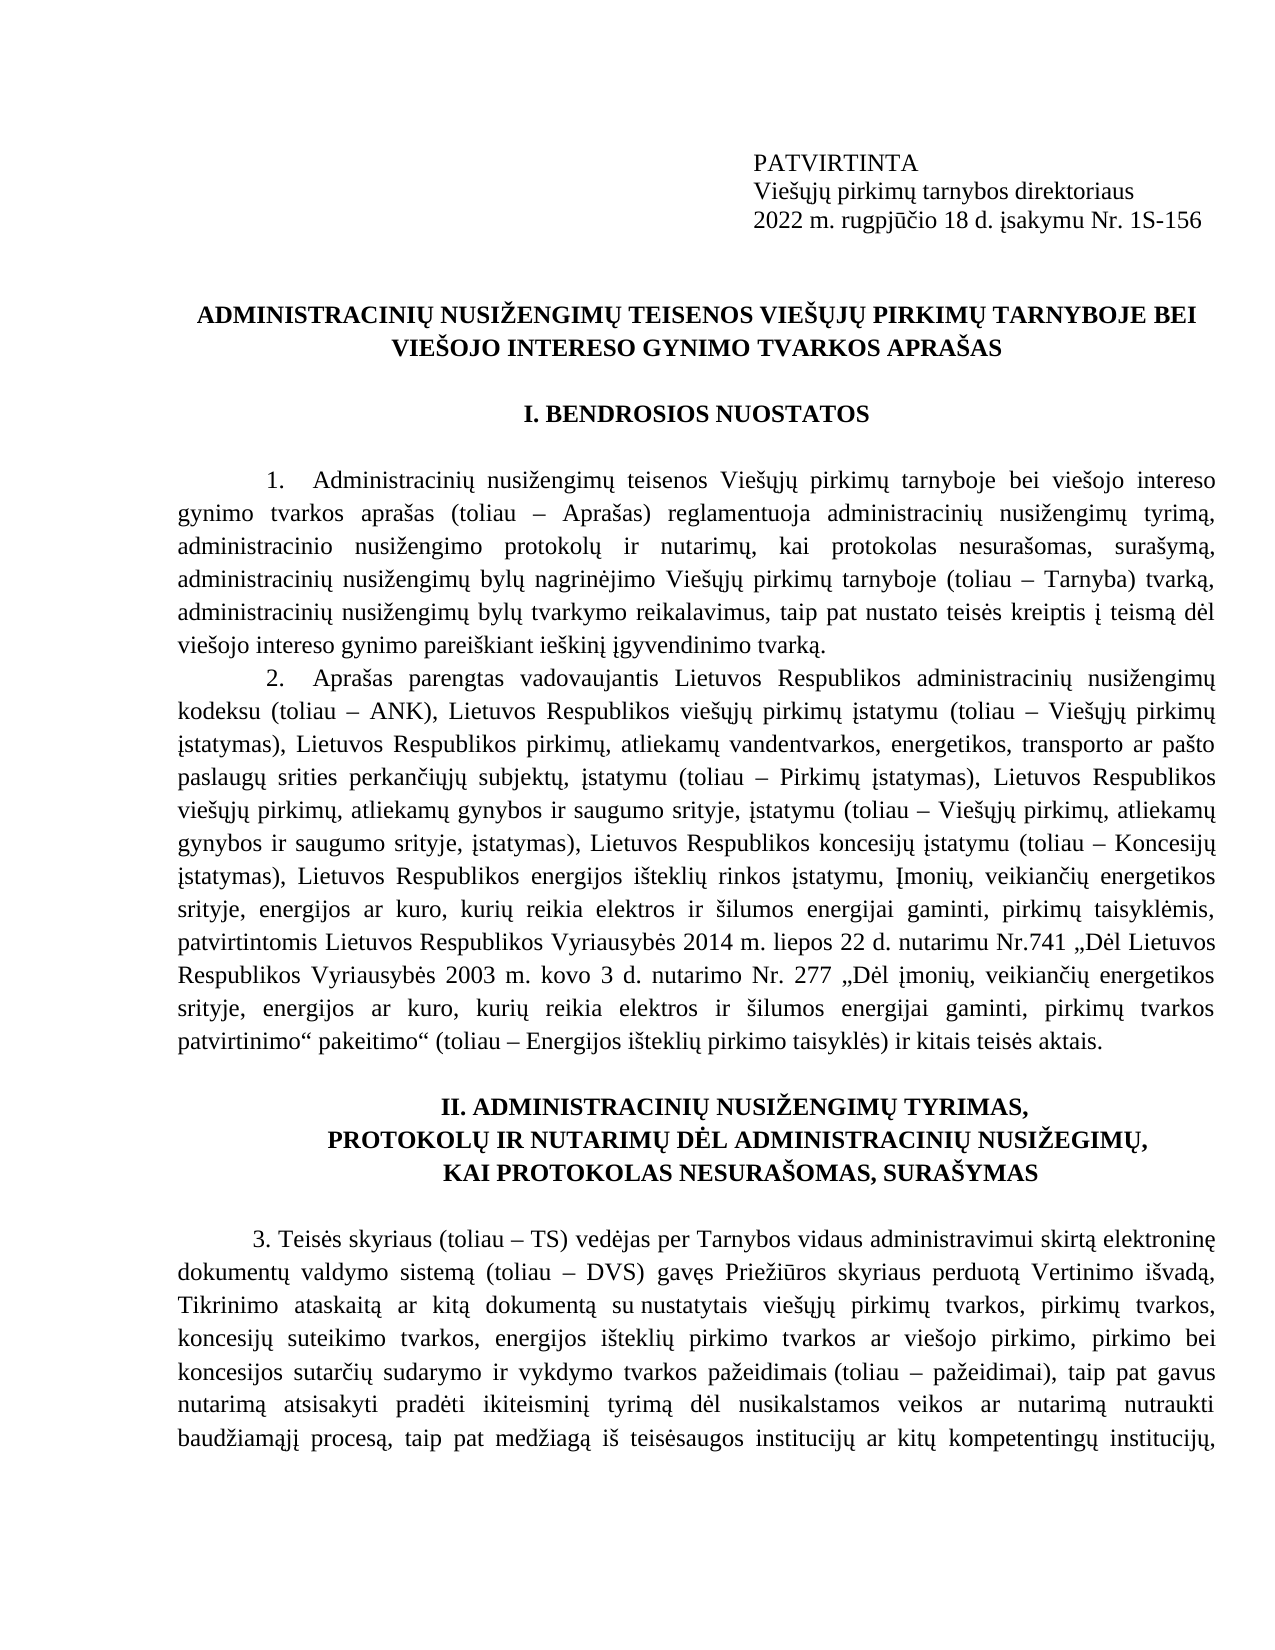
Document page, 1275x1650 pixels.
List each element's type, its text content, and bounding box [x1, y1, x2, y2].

text Viešųjų pirkimų tarnybos direktoriaus [753, 176, 1216, 205]
text II. ADMINISTRACINIŲ NUSIŽENGIMŲ TYRIMAS, [177, 1092, 1216, 1121]
text PATVIRTINTA [753, 148, 1216, 176]
text KAI PROTOKOLAS NESURAŠOMAS, SURAŠYMAS [177, 1158, 1216, 1187]
text ADMINISTRACINIŲ NUSIŽENGIMŲ TEISENOS VIEŠŲJŲ PIRKIMŲ TARNYBOJE BEI VIEŠOJO INTERESO GYNIMO TVARKOS APRAŠAS [177, 300, 1216, 362]
text 1. Administracinių nusižengimų teisenos Viešųjų pirkimų tarnyboje bei viešojo intereso gynimo tvarkos aprašas (toliau – Aprašas) reglamentuoja administracinių nusižengimų tyrimą, administracinio nusižengimo protokolų ir nutarimų, kai protokolas nesurašomas, surašymą, administracinių nusižengimų bylų nagrinėjimo Viešųjų pirkimų tarnyboje (toliau – Tarnyba) tvarką, administracinių nusižengimų bylų tvarkymo reikalavimus, taip pat nustato teisės kreiptis į teismą dėl viešojo intereso gynimo pareiškiant ieškinį įgyvendinimo tvarką. [177, 465, 1216, 659]
text I. BENDROSIOS NUOSTATOS [177, 399, 1216, 428]
text 2. Aprašas parengtas vadovaujantis Lietuvos Respublikos administracinių nusižengimų kodeksu (toliau – ANK), Lietuvos Respublikos viešųjų pirkimų įstatymu (toliau – Viešųjų pirkimų įstatymas), Lietuvos Respublikos pirkimų, atliekamų vandentvarkos, energetikos, transporto ar pašto paslaugų srities perkančiųjų subjektų, įstatymu (toliau – Pirkimų įstatymas), Lietuvos Respublikos viešųjų pirkimų, atliekamų gynybos ir saugumo srityje, įstatymu (toliau – Viešųjų pirkimų, atliekamų gynybos ir saugumo srityje, įstatymas), Lietuvos Respublikos koncesijų įstatymu (toliau – Koncesijų įstatymas), Lietuvos Respublikos energijos išteklių rinkos įstatymu, Įmonių, veikiančių energetikos srityje, energijos ar kuro, kurių reikia elektros ir šilumos energijai gaminti, pirkimų taisyklėmis, patvirtintomis Lietuvos Respublikos Vyriausybės 2014 m. liepos 22 d. nutarimu Nr.741 „Dėl Lietuvos Respublikos Vyriausybės 2003 m. kovo 3 d. nutarimo Nr. 277 „Dėl įmonių, veikiančių energetikos srityje, energijos ar kuro, kurių reikia elektros ir šilumos energijai gaminti, pirkimų tvarkos patvirtinimo“ pakeitimo“ (toliau – Energijos išteklių pirkimo taisyklės) ir kitais teisės aktais. [177, 663, 1216, 1055]
text 3. Teisės skyriaus (toliau – TS) vedėjas per Tarnybos vidaus administravimui skirtą elektroninę dokumentų valdymo sistemą (toliau – DVS) gavęs Priežiūros skyriaus perduotą Vertinimo išvadą, Tikrinimo ataskaitą ar kitą dokumentą su nustatytais viešųjų pirkimų tvarkos, pirkimų tvarkos, koncesijų suteikimo tvarkos, energijos išteklių pirkimo tvarkos ar viešojo pirkimo, pirkimo bei koncesijos sutarčių sudarymo ir vykdymo tvarkos pažeidimais (toliau – pažeidimai), taip pat gavus nutarimą atsisakyti pradėti ikiteisminį tyrimą dėl nusikalstamos veikos ar nutarimą nutraukti baudžiamąjį procesą, taip pat medžiagą iš teisėsaugos institucijų ar kitų kompetentingų institucijų, [177, 1224, 1216, 1451]
text 2022 m. rugpjūčio 18 d. įsakymu Nr. 1S-156 [753, 205, 1216, 234]
text PROTOKOLŲ IR NUTARIMŲ DĖL ADMINISTRACINIŲ NUSIŽEGIMŲ, [177, 1125, 1216, 1154]
